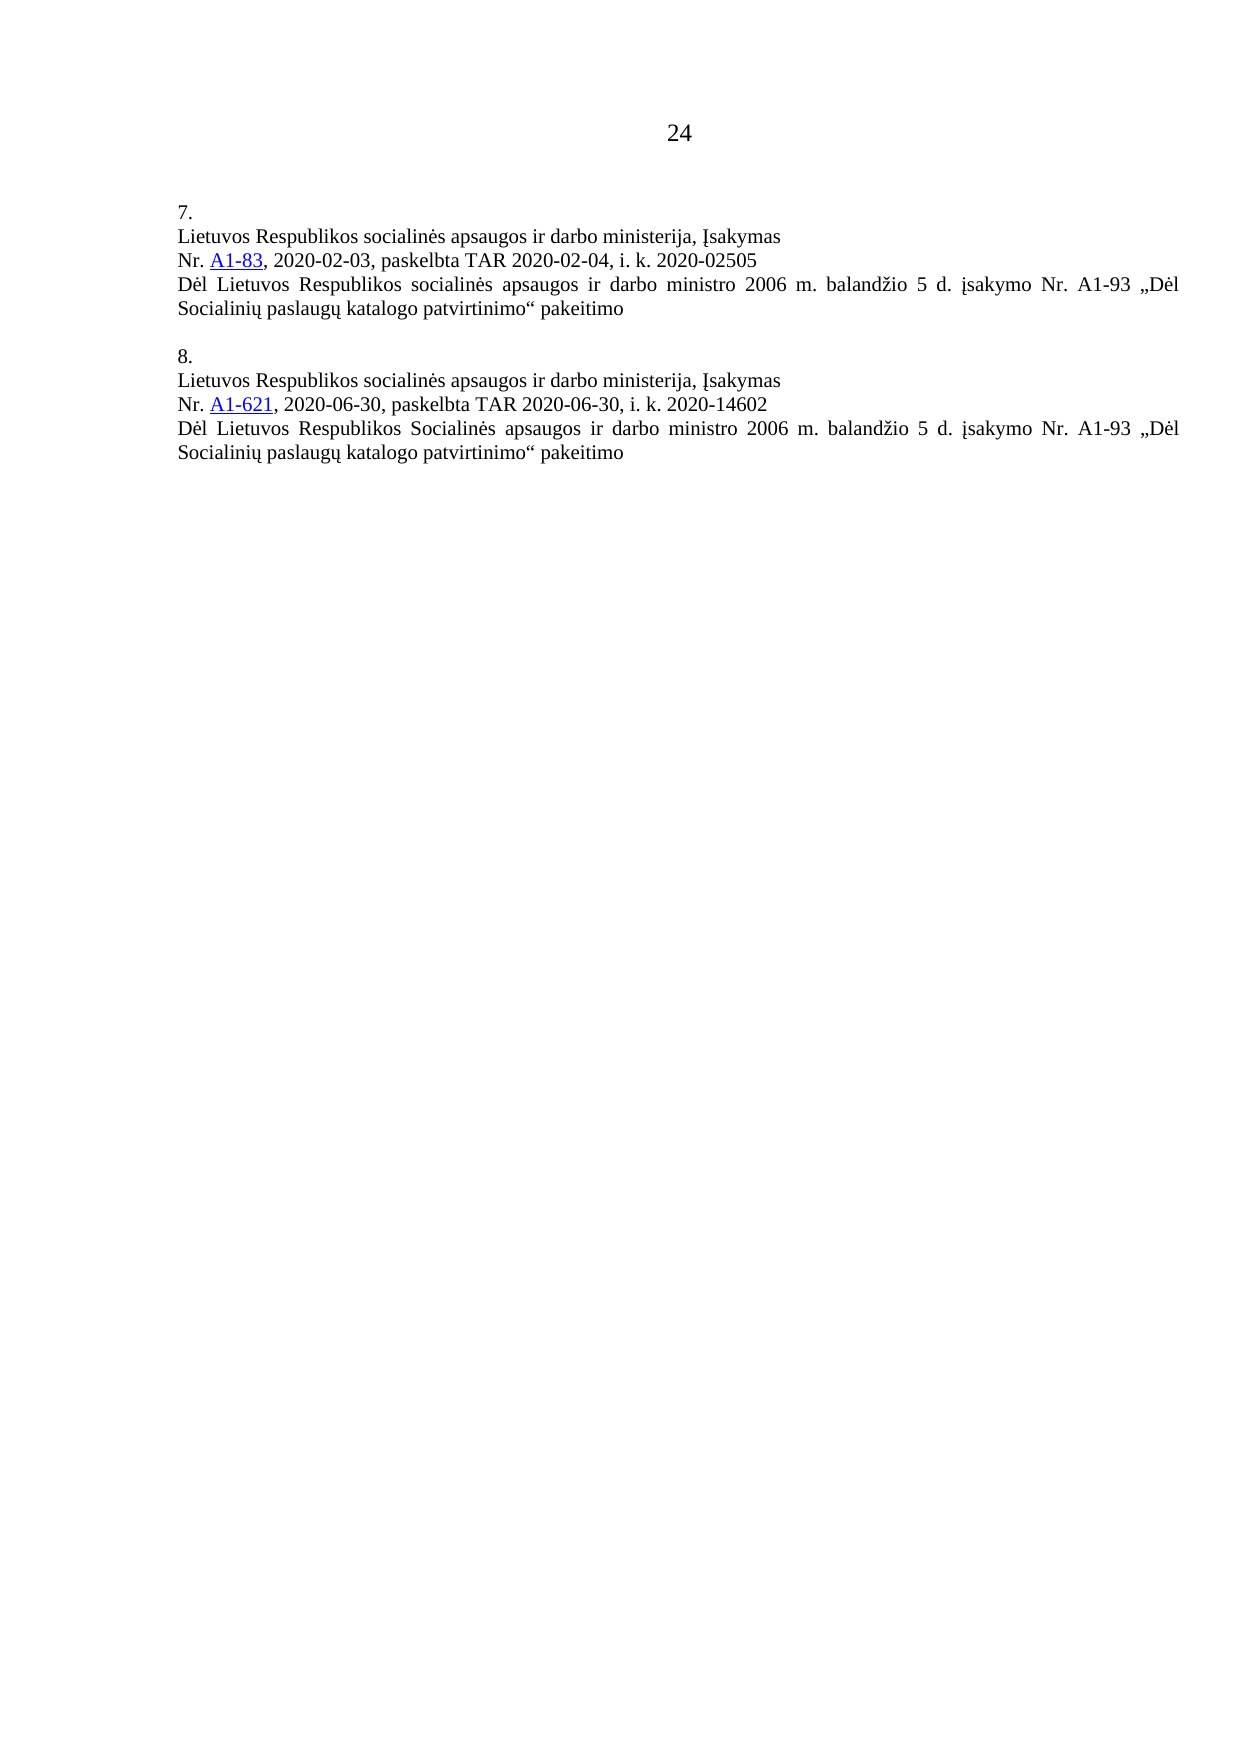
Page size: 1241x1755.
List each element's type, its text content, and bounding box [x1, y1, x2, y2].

text Dėl Lietuvos Respublikos Socialinės apsaugos ir darbo ministro 2006 m. balandžio 5 d. įsakymo Nr. A1-93 „Dėl Socialinių paslaugų katalogo patvirtinimo“ pakeitimo [177, 416, 1181, 464]
text Dėl Lietuvos Respublikos socialinės apsaugos ir darbo ministro 2006 m. balandžio 5 d. įsakymo Nr. A1-93 „Dėl Socialinių paslaugų katalogo patvirtinimo“ pakeitimo [177, 272, 1181, 320]
text 7. [177, 200, 1181, 224]
text 8. [177, 344, 1181, 368]
text Nr. A1-621, 2020-06-30, paskelbta TAR 2020-06-30, i. k. 2020-14602 [177, 392, 1181, 416]
text Lietuvos Respublikos socialinės apsaugos ir darbo ministerija, Įsakymas [177, 224, 1181, 248]
text Lietuvos Respublikos socialinės apsaugos ir darbo ministerija, Įsakymas [177, 368, 1181, 392]
text Nr. A1-83, 2020-02-03, paskelbta TAR 2020-02-04, i. k. 2020-02505 [177, 248, 1181, 272]
